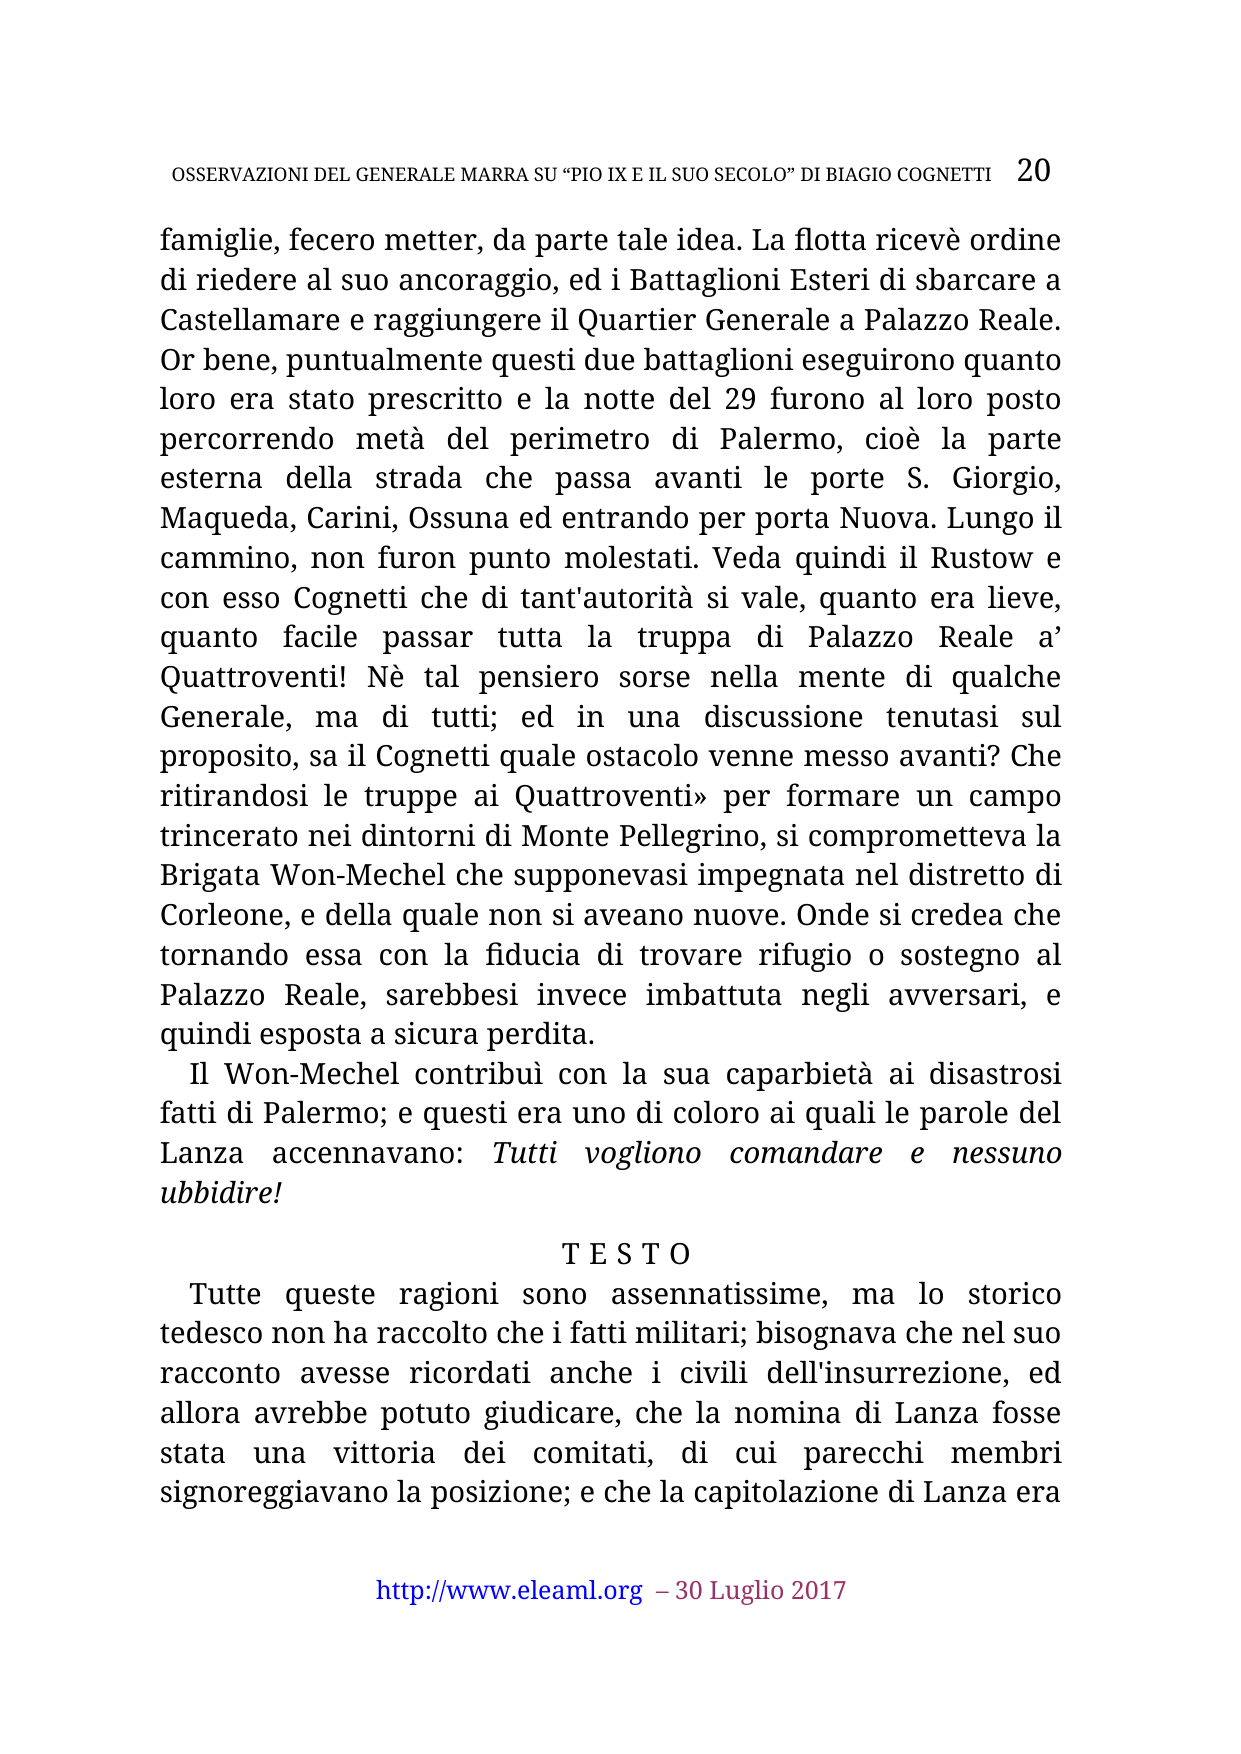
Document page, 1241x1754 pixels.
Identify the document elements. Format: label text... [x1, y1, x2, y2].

text Tutte queste ragioni sono assennatissime, ma lo storico tedesco non ha raccolto che i fatti militari; bisognava che nel suo racconto avesse ricordati anche i civili dell'insurrezione, ed allora avrebbe potuto giudicare, che la nomina di Lanza fosse stata una vittoria dei comitati, di cui parecchi membri signoreggiavano la posizione; e che la capitolazione di Lanza era [159, 1273, 1063, 1511]
text TESTO [159, 1233, 1063, 1273]
text Il Won-Mechel contribuì con la sua caparbietà ai disastrosi fatti di Palermo; e questi era uno di coloro ai quali le parole del Lanza accennavano: Tutti vogliono comandare e nessuno ubbidire! [159, 1053, 1063, 1212]
text famiglie, fecero metter, da parte tale idea. La flotta ricevè ordine di riedere al suo ancoraggio, ed i Battaglioni Esteri di sbarcare a Castellamare e raggiungere il Quartier Generale a Palazzo Reale. Or bene, puntualmente questi due battaglioni eseguirono quanto loro era stato prescritto e la notte del 29 furono al loro posto percorrendo metà del perimetro di Palermo, cioè la parte esterna della strada che passa avanti le porte S. Giorgio, Maqueda, Carini, Ossuna ed entrando per porta Nuova. Lungo il cammino, non furon punto molestati. Veda quindi il Rustow e con esso Cognetti che di tant'autorità si vale, quanto era lieve, quanto facile passar tutta la truppa di Palazzo Reale a’ Quattroventi! Nè tal pensiero sorse nella mente di qualche Generale, ma di tutti; ed in una discussione tenutasi sul proposito, sa il Cognetti quale ostacolo venne messo avanti? Che ritirandosi le truppe ai Quattroventi» per formare un campo trincerato nei dintorni di Monte Pellegrino, si comprometteva la Brigata Won-Mechel che supponevasi impegnata nel distretto di Corleone, e della quale non si aveano nuove. Onde si credea che tornando essa con la fiducia di trovare rifugio o sostegno al Palazzo Reale, sarebbesi invece imbattuta negli avversari, e quindi esposta a sicura perdita. [159, 220, 1063, 1053]
